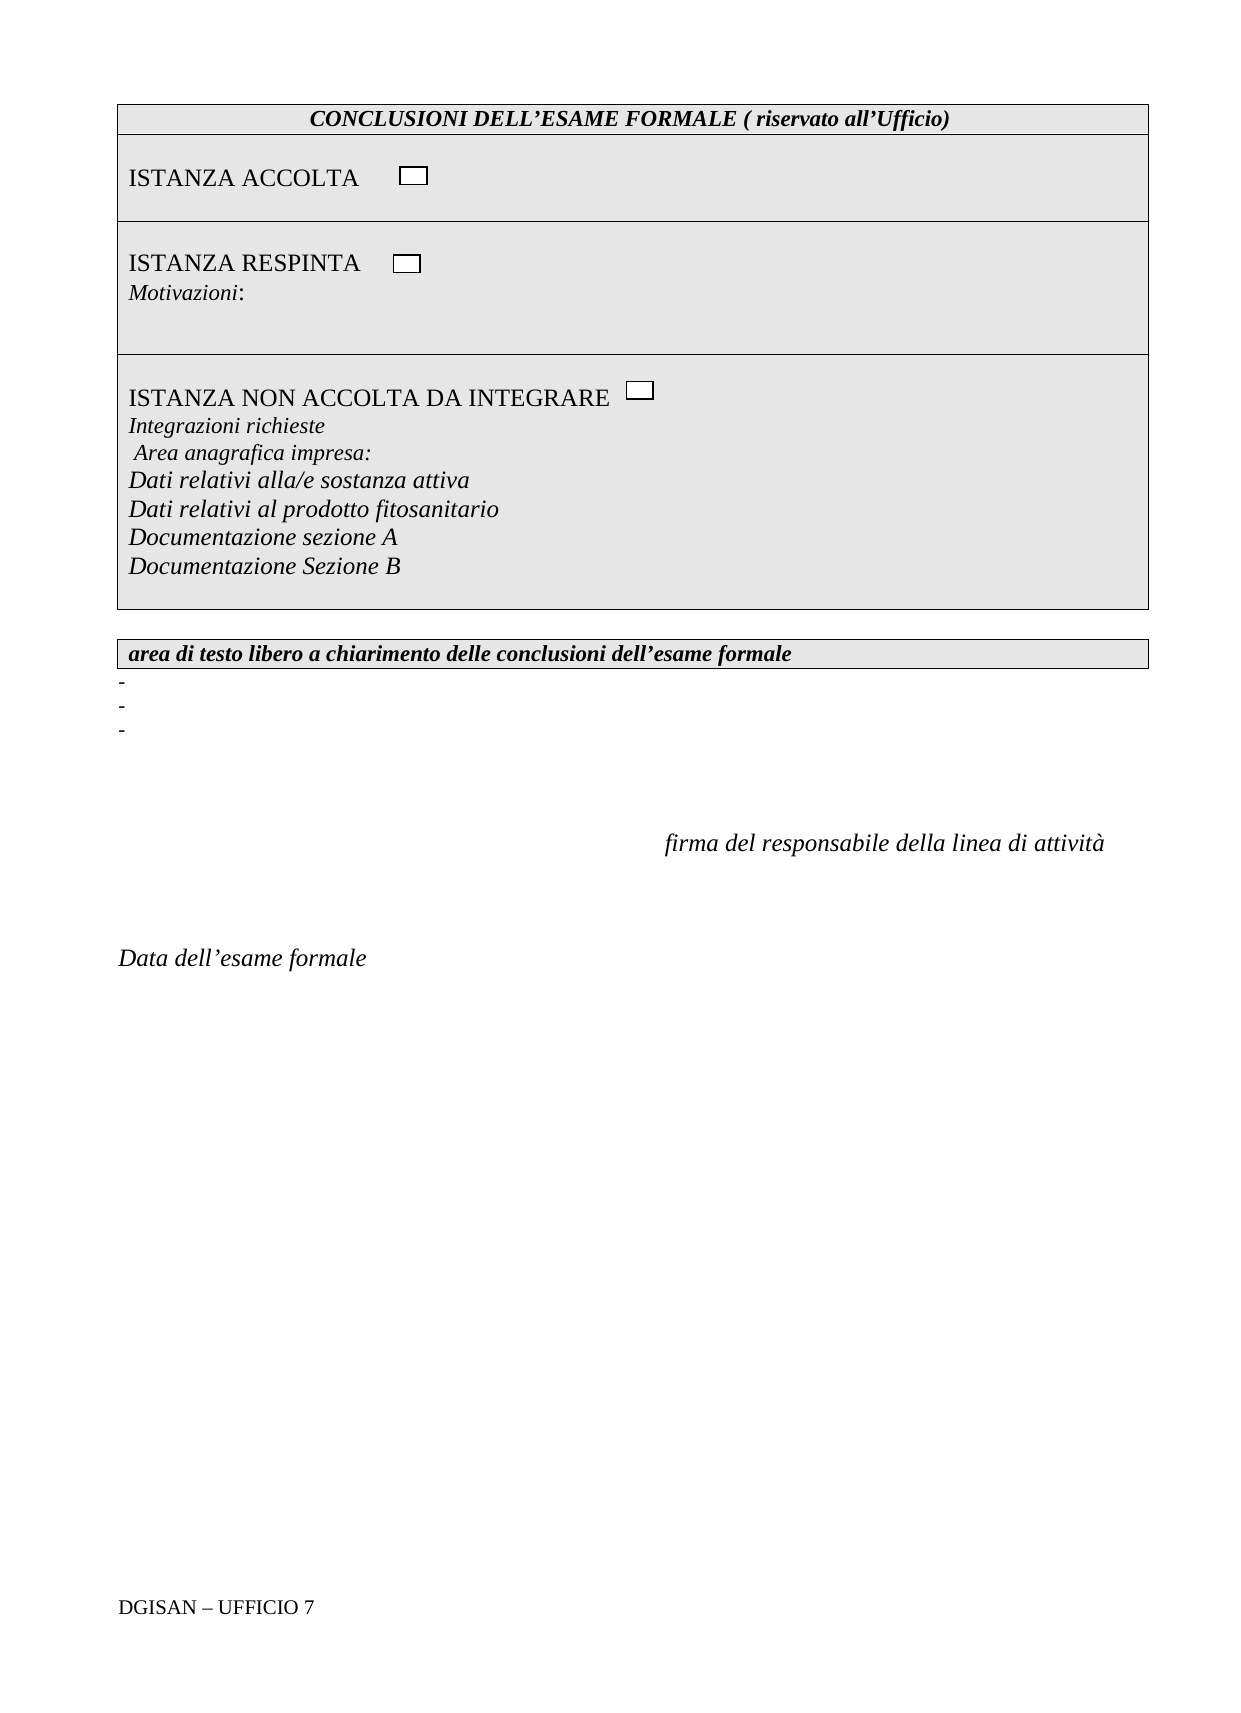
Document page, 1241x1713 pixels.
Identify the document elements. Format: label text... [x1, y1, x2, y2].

table_cell ISTANZA NON ACCOLTA DA INTEGRARE Integrazioni richieste Area anagrafica impresa: Dati relativi alla/e sostanza attiva Dati relativi al prodotto fitosanitario Documentazione sezione A Documentazione Sezione B [118, 355, 1148, 609]
table_cell ISTANZA RESPINTA Motivazioni: [118, 222, 1148, 354]
table_cell ISTANZA ACCOLTA [118, 135, 1148, 221]
table_header area di testo libero a chiarimento delle conclusioni dell’esame formale [118, 640, 1148, 668]
text Data dell’esame formale [118, 943, 1122, 971]
table_header CONCLUSIONI DELL’ESAME FORMALE ( riservato all’Ufficio) [118, 105, 1148, 133]
text - [118, 717, 1122, 741]
text - [118, 693, 1122, 717]
text - [118, 669, 1122, 693]
text firma del responsabile della linea di attività [664, 828, 1122, 856]
